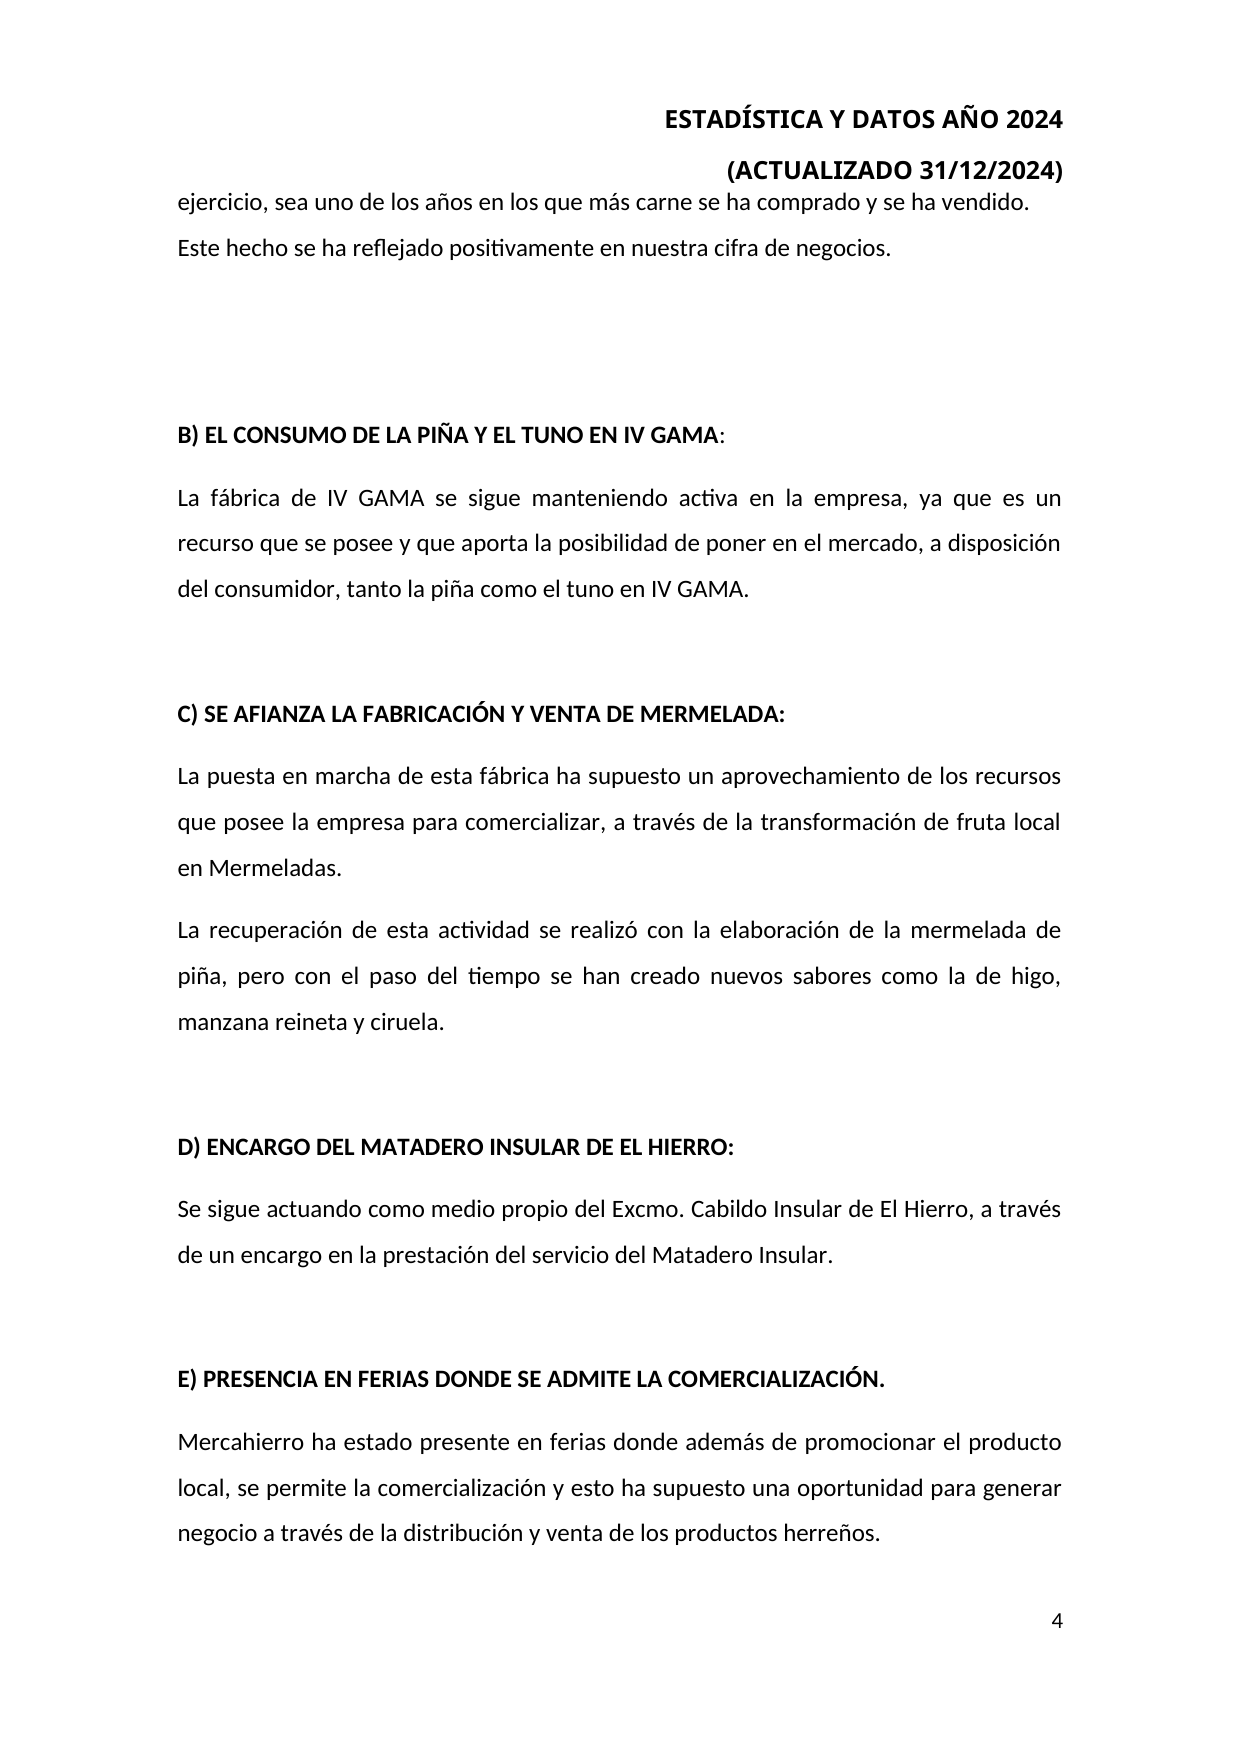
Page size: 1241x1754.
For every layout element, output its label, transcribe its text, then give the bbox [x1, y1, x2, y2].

text B) EL CONSUMO DE LA PIÑA Y EL TUNO EN IV GAMA: [177, 419, 1063, 450]
text E) PRESENCIA EN FERIAS DONDE SE ADMITE LA COMERCIALIZACIÓN. [177, 1363, 1063, 1394]
text La puesta en marcha de esta fábrica ha supuesto un aprovechamiento de los recursos que posee la empresa para comercializar, a través de la transformación de fruta local en Mermeladas. [177, 761, 1063, 882]
text D) ENCARGO DEL MATADERO INSULAR DE EL HIERRO: [177, 1131, 1063, 1161]
text La recuperación de esta actividad se realizó con la elaboración de la mermelada de piña, pero con el paso del tiempo se han creado nuevos sabores como la de higo, manzana reineta y ciruela. [177, 914, 1063, 1036]
text ejercicio, sea uno de los años en los que más carne se ha comprado y se ha vendido. Este hecho se ha reflejado positivamente en nuestra cifra de negocios. [177, 187, 1063, 263]
text La fábrica de IV GAMA se sigue manteniendo activa en la empresa, ya que es un recurso que se posee y que aporta la posibilidad de poner en el mercado, a disposición del consumidor, tanto la piña como el tuno en IV GAMA. [177, 482, 1063, 604]
text C) SE AFIANZA LA FABRICACIÓN Y VENTA DE MERMELADA: [177, 698, 1063, 729]
text Mercahierro ha estado presente en ferias donde además de promocionar el producto local, se permite la comercialización y esto ha supuesto una oportunidad para generar negocio a través de la distribución y venta de los productos herreños. [177, 1426, 1063, 1548]
text Se sigue actuando como medio propio del Excmo. Cabildo Insular de El Hierro, a través de un encargo en la prestación del servicio del Matadero Insular. [177, 1193, 1063, 1269]
